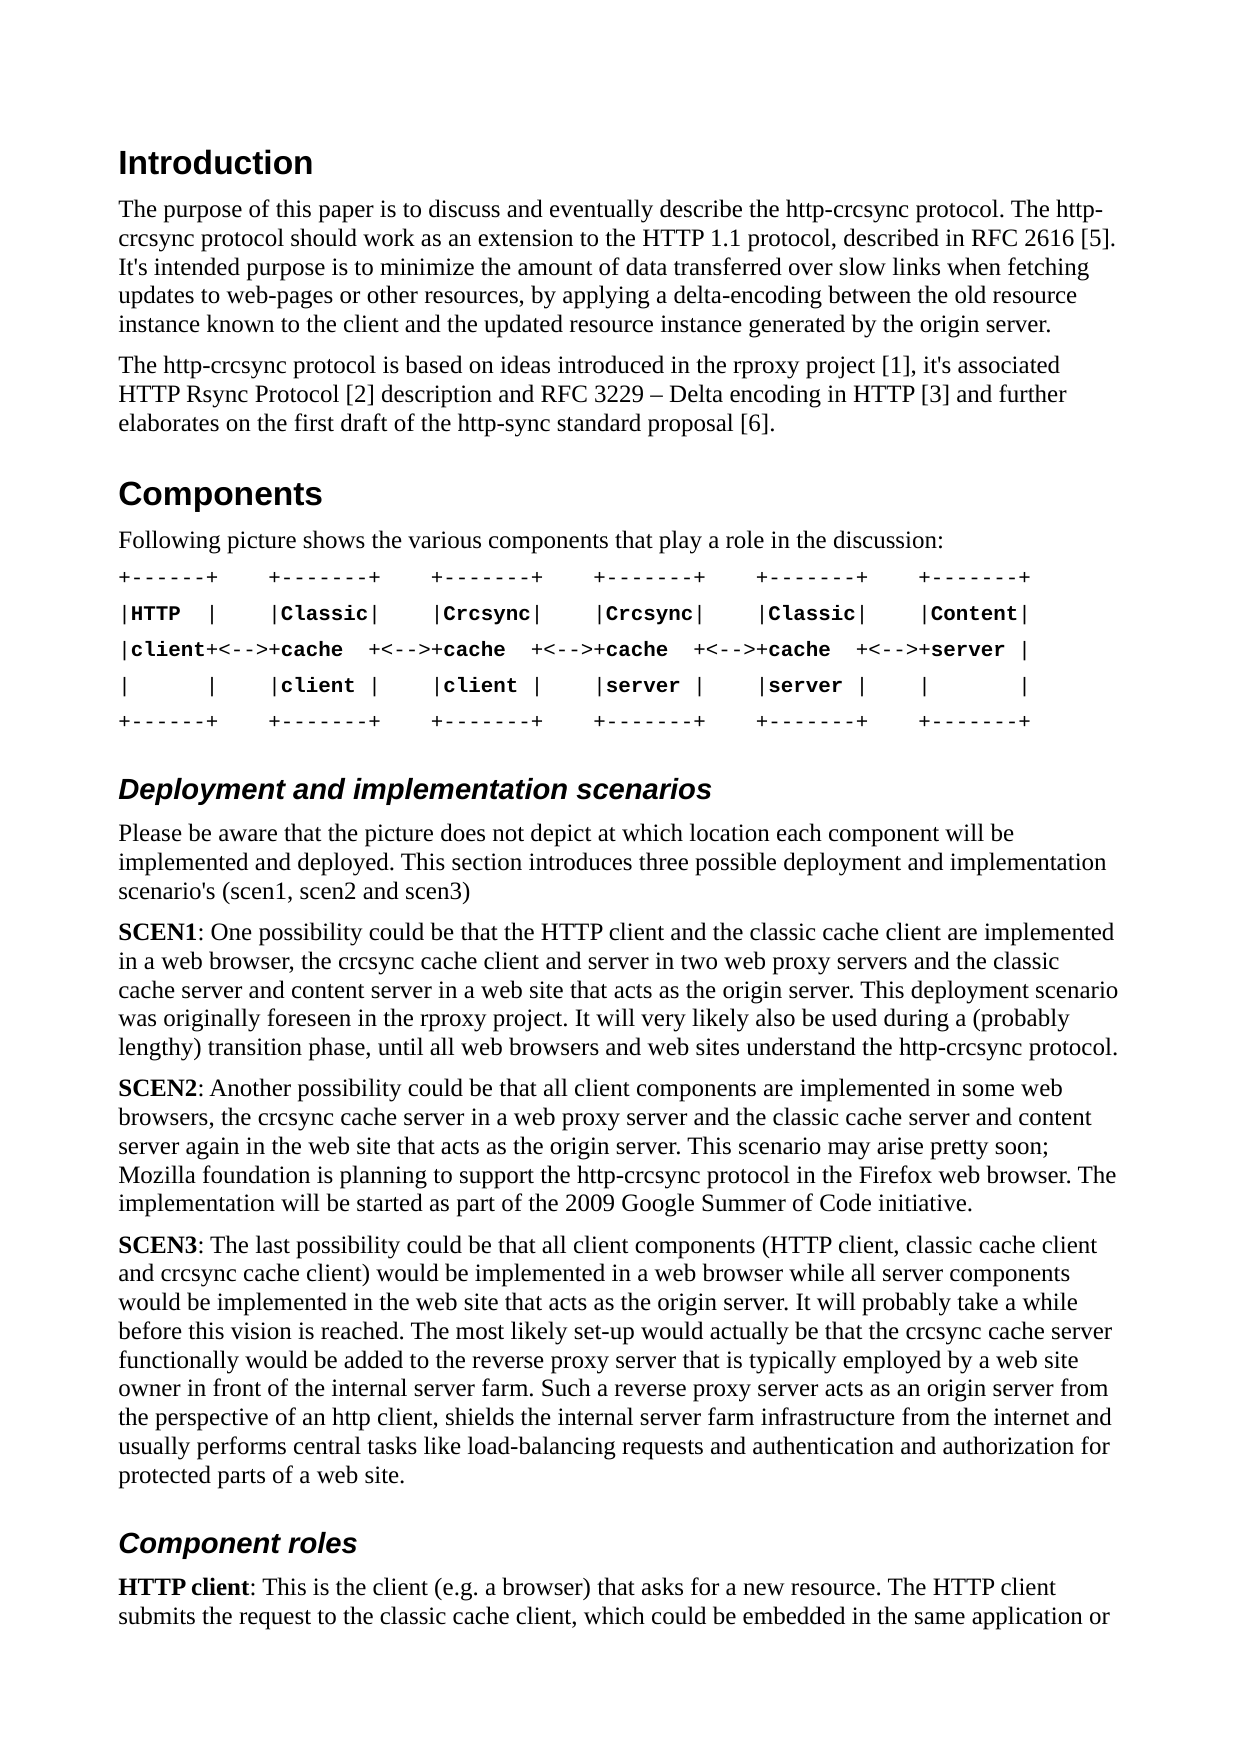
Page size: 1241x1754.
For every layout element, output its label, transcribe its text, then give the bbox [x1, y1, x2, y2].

text | | |client | |client | |server | |server | | | [118, 675, 1122, 699]
subtitle Component roles [118, 1526, 1122, 1559]
subtitle Components [118, 474, 1122, 513]
subtitle Deployment and implementation scenarios [118, 772, 1122, 806]
text The http-crcsync protocol is based on ideas introduced in the rproxy project [1], it's associated HTTP Rsync Protocol [2] description and RFC 3229 – Delta encoding in HTTP [3] and further elaborates on the first draft of the http-sync standard proposal [6]. [118, 351, 1122, 437]
text SCEN1: One possibility could be that the HTTP client and the classic cache client are implemented in a web browser, the crcsync cache client and server in two web proxy servers and the classic cache server and content server in a web site that acts as the origin server. This deployment scenario was originally foreseen in the rproxy project. It will very likely also be used during a (probably lengthy) transition phase, until all web browsers and web sites understand the http-crcsync protocol. [118, 917, 1122, 1061]
text The purpose of this paper is to discuss and eventually describe the http-crcsync protocol. The http-crcsync protocol should work as an extension to the HTTP 1.1 protocol, described in RFC 2616 [5]. It's intended purpose is to minimize the amount of data transferred over slow links when fetching updates to web-pages or other resources, by applying a delta-encoding between the old resource instance known to the client and the updated resource instance generated by the origin server. [118, 194, 1122, 338]
text +------+ +-------+ +-------+ +-------+ +-------+ +-------+ [118, 567, 1122, 590]
text +------+ +-------+ +-------+ +-------+ +-------+ +-------+ [118, 711, 1122, 735]
text Please be aware that the picture does not depict at which location each component will be implemented and deployed. This section introduces three possible deployment and implementation scenario's (scen1, scen2 and scen3) [118, 818, 1122, 905]
text SCEN3: The last possibility could be that all client components (HTTP client, classic cache client and crcsync cache client) would be implemented in a web browser while all server components would be implemented in the web site that acts as the origin server. It will probably take a while before this vision is reached. The most likely set-up would actually be that the crcsync cache server functionally would be added to the reverse proxy server that is typically employed by a web site owner in front of the internal server farm. Such a reverse proxy server acts as an origin server from the perspective of an http client, shields the internal server farm infrastructure from the internet and usually performs central tasks like load-balancing requests and authentication and authorization for protected parts of a web site. [118, 1230, 1122, 1488]
text |HTTP | |Classic| |Crcsync| |Crcsync| |Classic| |Content| [118, 603, 1122, 626]
text HTTP client: This is the client (e.g. a browser) that asks for a new resource. The HTTP client submits the request to the classic cache client, which could be embedded in the same application or [118, 1572, 1122, 1629]
text SCEN2: Another possibility could be that all client components are implemented in some web browsers, the crcsync cache server in a web proxy server and the classic cache server and content server again in the web site that acts as the origin server. This scenario may arise pretty soon; Mozilla foundation is planning to support the http-crcsync protocol in the Firefox web browser. The implementation will be started as part of the 2009 Google Summer of Code initiative. [118, 1073, 1122, 1217]
text |client+<-->+cache +<-->+cache +<-->+cache +<-->+cache +<-->+server | [118, 639, 1122, 663]
text Following picture shows the various components that play a role in the discussion: [118, 525, 1122, 554]
subtitle Introduction [118, 143, 1122, 182]
